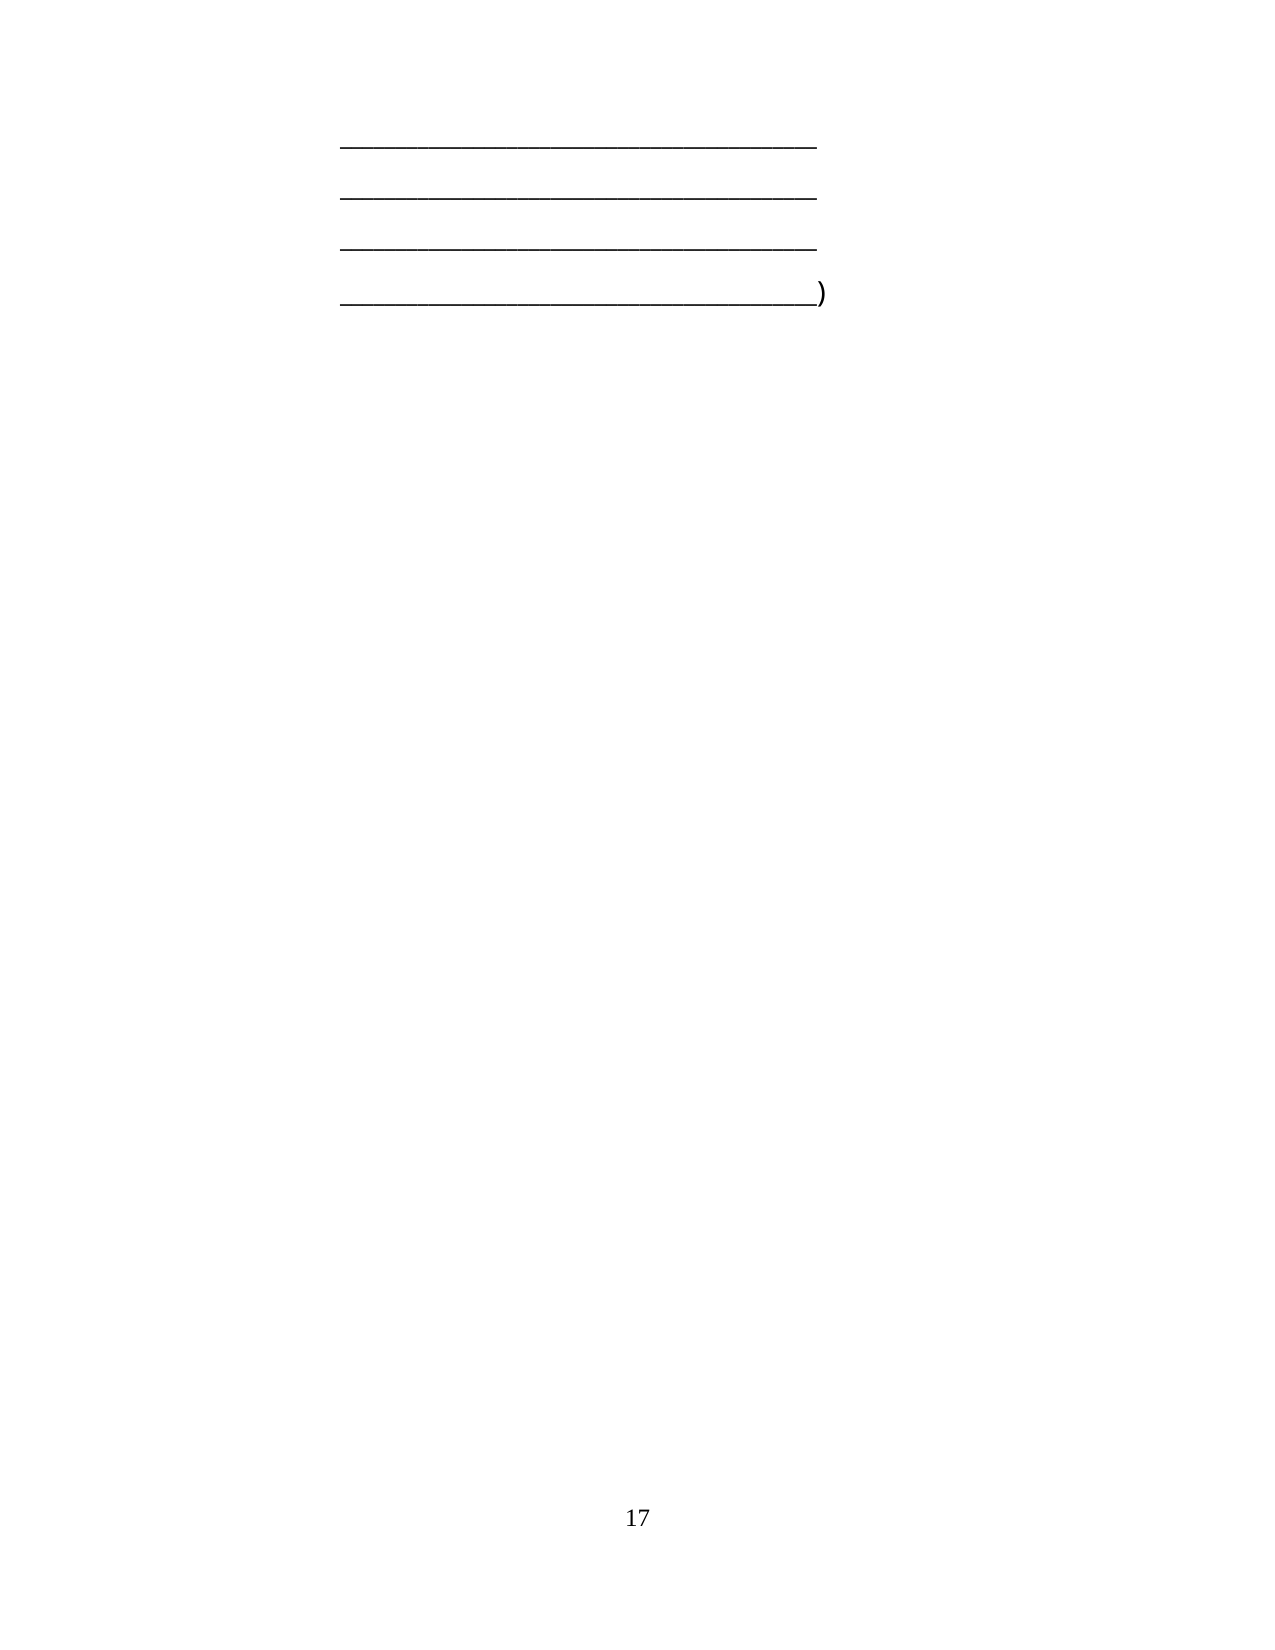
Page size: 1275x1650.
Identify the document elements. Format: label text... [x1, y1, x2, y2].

text ___________________________________________) [118, 271, 1157, 311]
text ___________________________________________ [118, 220, 1157, 254]
text ___________________________________________ [118, 118, 1157, 152]
text ___________________________________________ [118, 169, 1157, 203]
